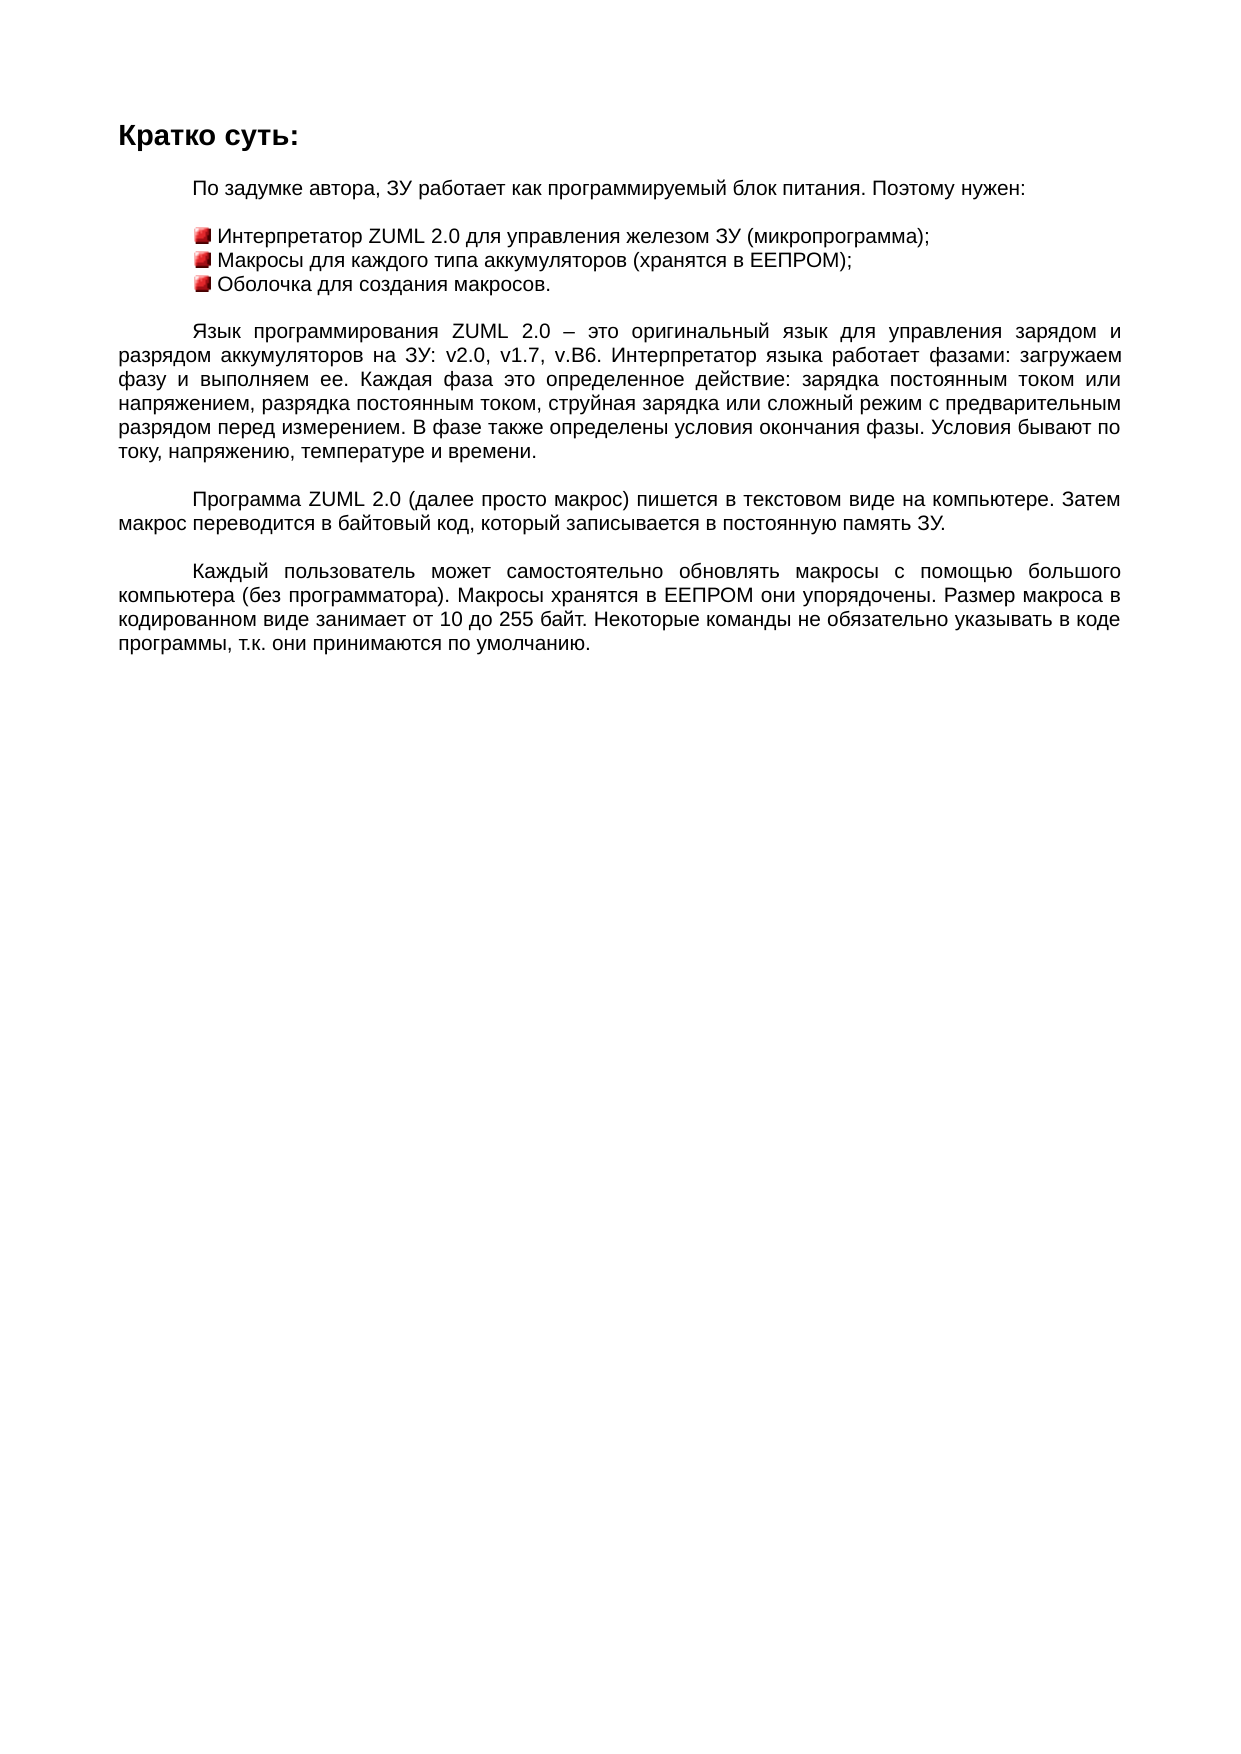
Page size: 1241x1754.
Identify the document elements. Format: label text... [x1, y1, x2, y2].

text Каждый пользователь может самостоятельно обновлять макросы с помощью большого компьютера (без программатора). Макросы хранятся в ЕЕПРОМ они упорядочены. Размер макроса в кодированном виде занимает от 10 до 255 байт. Некоторые команды не обязательно указывать в коде программы, т.к. они принимаются по умолчанию. [118, 559, 1122, 655]
picture [194, 251, 211, 268]
list Оболочка для создания макросов. [192, 271, 1122, 295]
text Язык программирования ZUML 2.0 – это оригинальный язык для управления зарядом и разрядом аккумуляторов на ЗУ: v2.0, v1.7, v.B6. Интерпретатор языка работает фазами: загружаем фазу и выполняем ее. Каждая фаза это определенное действие: зарядка постоянным током или напряжением, разрядка постоянным током, струйная зарядка или сложный режим с предварительным разрядом перед измерением. В фазе также определены условия окончания фазы. Условия бывают по току, напряжению, температуре и времени. [118, 319, 1122, 463]
list Интерпретатор ZUML 2.0 для управления железом ЗУ (микропрограмма); [192, 223, 1122, 247]
text Кратко суть: [118, 118, 1122, 152]
text По задумке автора, ЗУ работает как программируемый блок питания. Поэтому нужен: [118, 176, 1122, 199]
picture [194, 227, 211, 244]
text Программа ZUML 2.0 (далее просто макрос) пишется в текстовом виде на компьютере. Затем макрос переводится в байтовый код, который записывается в постоянную память ЗУ. [118, 487, 1122, 535]
picture [194, 275, 211, 292]
list Макросы для каждого типа аккумуляторов (хранятся в ЕЕПРОМ); [192, 247, 1122, 271]
